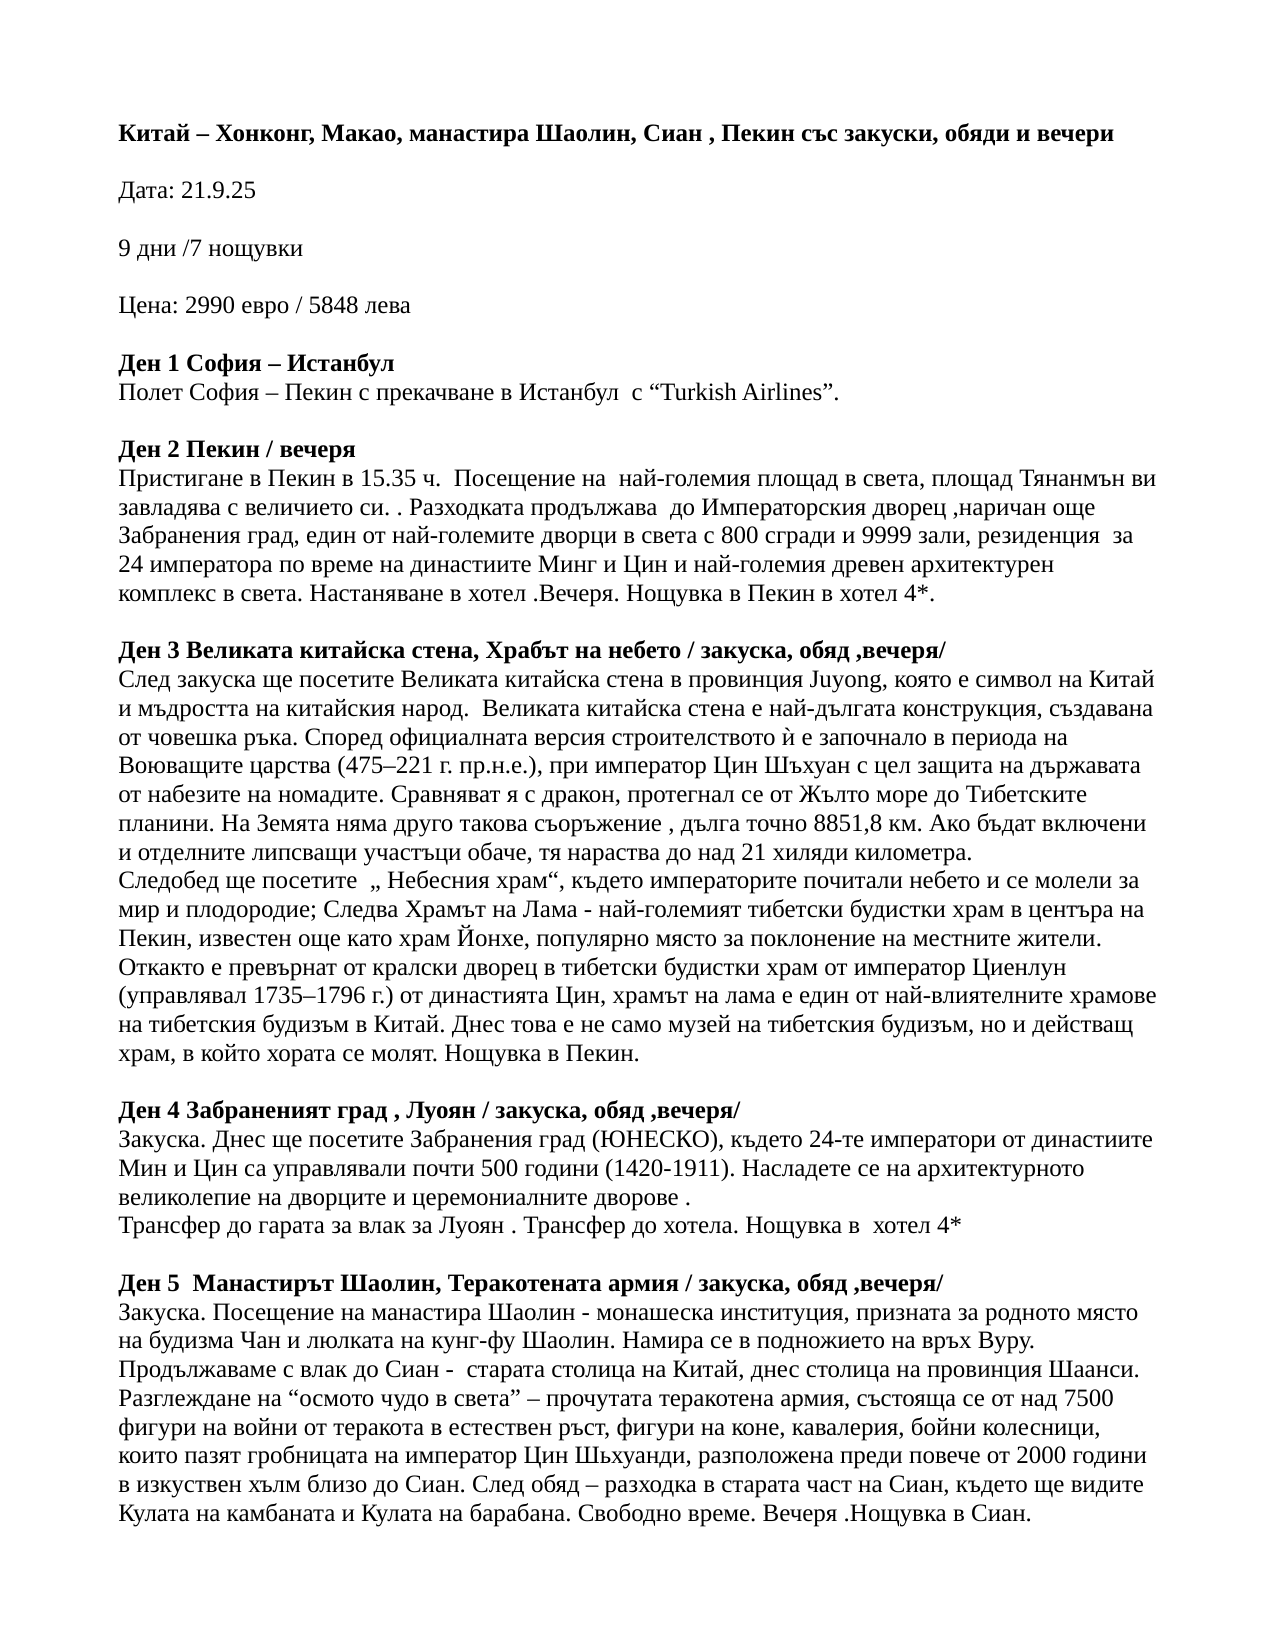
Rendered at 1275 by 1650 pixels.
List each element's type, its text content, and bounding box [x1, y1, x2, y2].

text Дата: 21.9.25 [118, 176, 1157, 204]
text Трансфер до гарата за влак за Луоян . Трансфер до хотела. Нощувка в хотел 4* [118, 1211, 1157, 1239]
text Закуска. Посещение на манастира Шаолин - монашеска институция, призната за родното място на будизма Чан и люлката на кунг-фу Шаолин. Намира се в подножието на връх Вуру. Продължаваме с влак до Сиан - старата столица на Китай, днес столица на провинция Шаанси. Разглеждане на “осмото чудо в света” – прочутата теракотена армия, състояща се от над 7500 фигури на войни от теракота в естествен ръст, фигури на коне, кавалерия, бойни колесници, които пазят гробницата на император Цин Шьхуанди, разположена преди повече от 2000 години в изкуствен хълм близо до Сиан. След обяд – разходка в старата част на Сиан, където ще видите Кулата на камбаната и Кулата на барабана. Свободно време. Вечеря .Нощувка в Сиан. [118, 1297, 1157, 1527]
text Следобед ще посетите „ Небесния храм“, където императорите почитали небето и се молели за мир и плодородие; Следва Храмът на Лама - най-големият тибетски будистки храм в центъра на Пекин, известен още като храм Йонхе, популярно място за поклонение на местните жители. [118, 866, 1157, 952]
text Ден 2 Пекин / вечеря [118, 434, 1157, 463]
text След закуска ще посетите Великата китайска стена в провинция Juyong, която е символ на Китай и мъдростта на китайския народ. Великата китайска стена е най-дългата конструкция, създавана от човешка ръка. Според официалната версия строителството ѝ е започнало в периода на Воюващите царства (475–221 г. пр.н.е.), при император Цин Шъхуан с цел защита на държавата от набезите на номадите. Сравняват я с дракон, протегнал се от Жълто море до Тибетските планини. На Земята няма друго такова съоръжение , дълга точно 8851,8 км. Ако бъдат включени и отделните липсващи участъци обаче, тя нараства до над 21 хиляди километра. [118, 664, 1157, 866]
text Пристигане в Пекин в 15.35 ч. Посещение на най-големия площад в света, площад Тянанмън ви завладява с величието си. . Разходката продължава до Императорския дворец ,наричан още Забранения град, един от най-големите дворци в света с 800 сгради и 9999 зали, резиденция за 24 императора по време на династиите Минг и Цин и най-големия древен архитектурен комплекс в света. Настаняване в хотел .Вечеря. Нощувка в Пекин в хотел 4*. [118, 463, 1157, 607]
text Цена: 2990 евро / 5848 лева [118, 291, 1157, 319]
text Откакто е превърнат от кралски дворец в тибетски будистки храм от император Циенлун (управлявал 1735–1796 г.) от династията Цин, храмът на лама е един от най-влиятелните храмове на тибетския будизъм в Китай. Днес това е не само музей на тибетския будизъм, но и действащ храм, в който хората се молят. Нощувка в Пекин. [118, 952, 1157, 1067]
text Закуска. Днес ще посетите Забранения град (ЮНЕСКО), където 24-те императори от династиите Мин и Цин са управлявали почти 500 години (1420-1911). Насладете се на архитектурното великолепие на дворците и церемониалните дворове . [118, 1124, 1157, 1211]
text Ден 1 София – Истанбул [118, 348, 1157, 377]
text Ден 3 Великата китайска стена, Храбът на небето / закуска, обяд ,вечеря/ [118, 636, 1157, 664]
text Ден 5 Манастирът Шаолин, Теракотената армия / закуска, обяд ,вечеря/ [118, 1268, 1157, 1297]
text 9 дни /7 нощувки [118, 233, 1157, 262]
text Полет София – Пекин с прекачване в Истанбул с “Turkish Airlines”. [118, 377, 1157, 406]
text Китай – Хонконг, Макао, манастира Шаолин, Сиан , Пекин със закуски, обяди и вечери [118, 118, 1157, 147]
text Ден 4 Забраненият град , Луоян / закуска, обяд ,вечеря/ [118, 1096, 1157, 1124]
